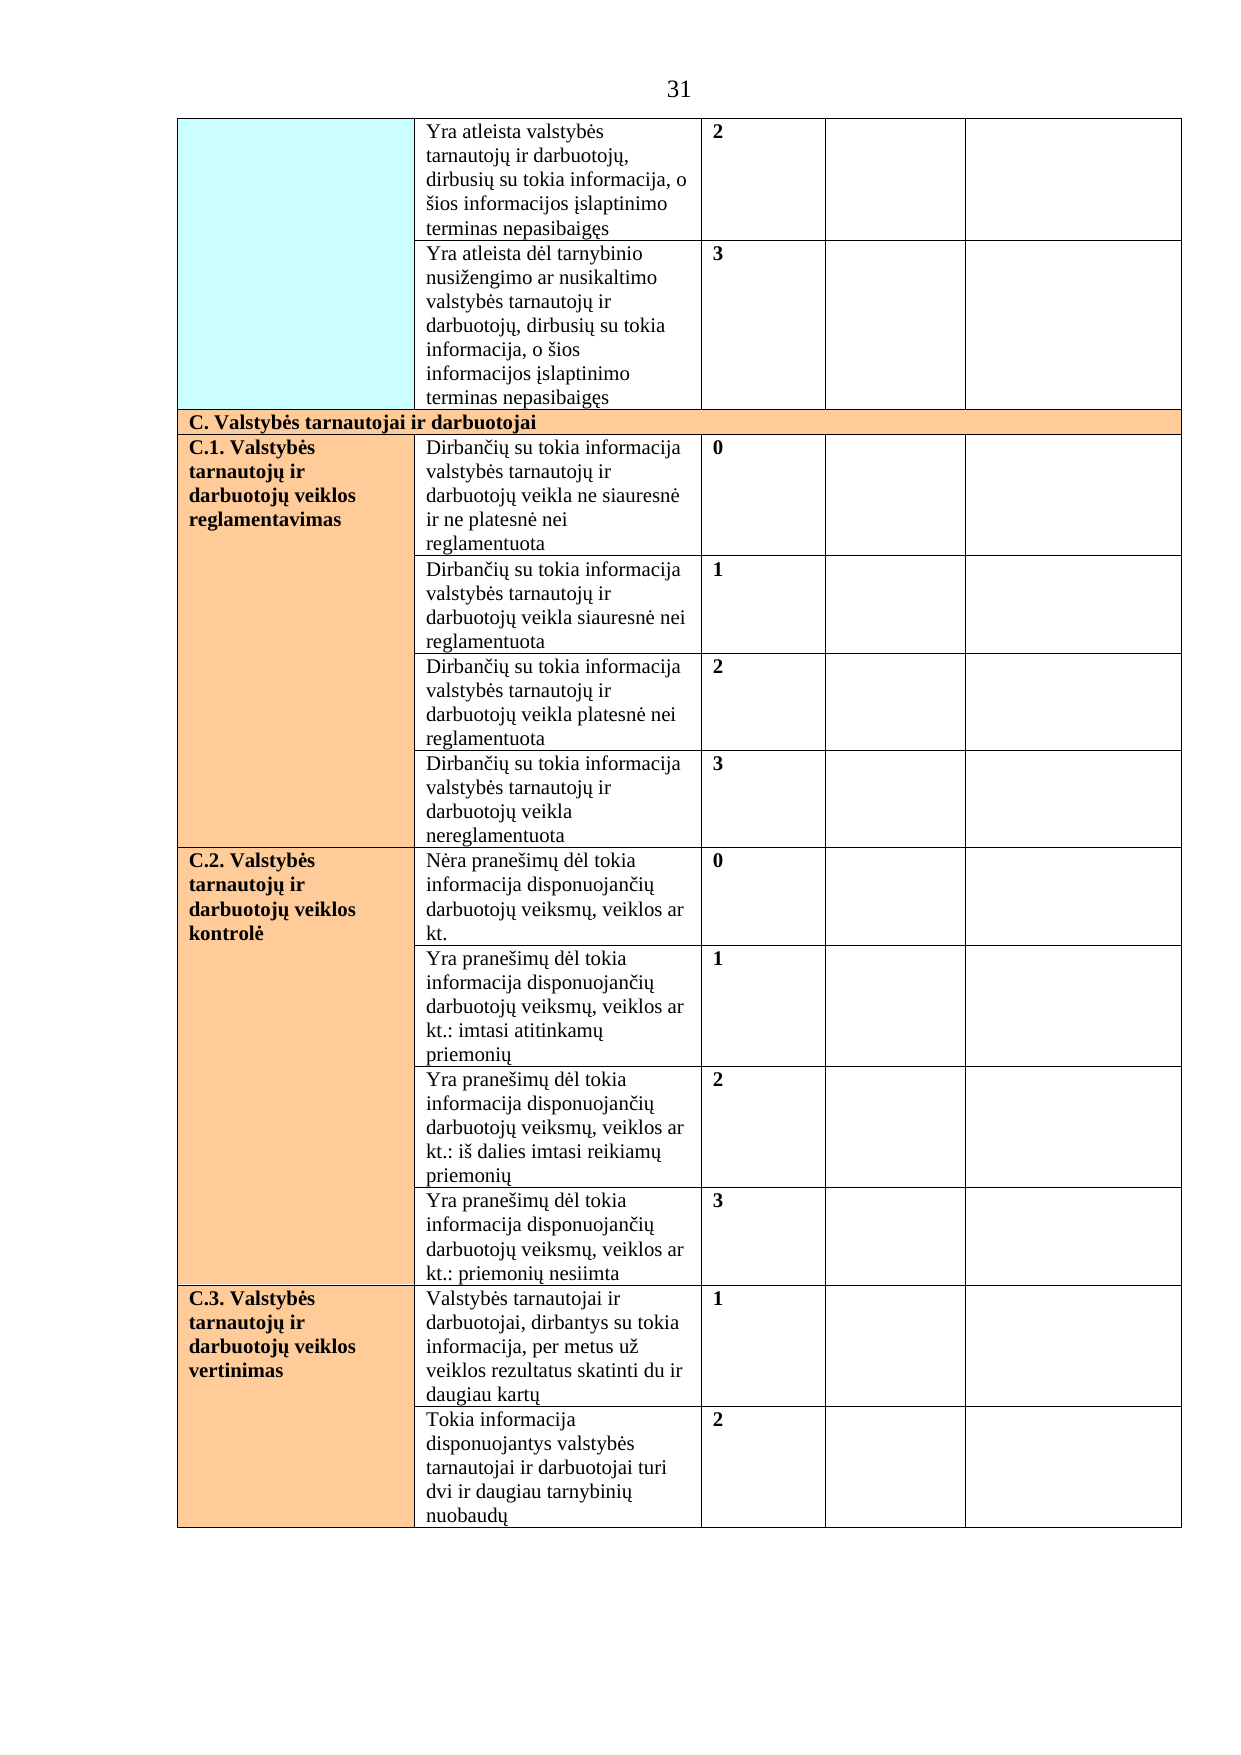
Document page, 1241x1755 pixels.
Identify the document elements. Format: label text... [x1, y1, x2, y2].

table_cell [826, 241, 965, 409]
table_cell Dirbančių su tokia informacija valstybės tarnautojų ir darbuotojų veikla ne siauresnė ir ne platesnė nei reglamentuota [415, 435, 701, 555]
table_cell [966, 241, 1181, 409]
table_cell 3 [702, 241, 825, 409]
table_cell [966, 1188, 1181, 1284]
table_cell [826, 1407, 965, 1527]
table_cell Yra atleista dėl tarnybinio nusižengimo ar nusikaltimo valstybės tarnautojų ir darbuotojų, dirbusių su tokia informacija, o šios informacijos įslaptinimo terminas nepasibaigęs [415, 241, 701, 409]
table_cell 0 [702, 435, 825, 555]
table_cell Dirbančių su tokia informacija valstybės tarnautojų ir darbuotojų veikla nereglamentuota [415, 751, 701, 847]
table_cell [826, 556, 965, 653]
table_cell [966, 751, 1181, 847]
table_cell [826, 1067, 965, 1187]
table_cell Dirbančių su tokia informacija valstybės tarnautojų ir darbuotojų veikla siauresnė nei reglamentuota [415, 556, 701, 653]
table_cell [826, 848, 965, 944]
table_cell C.2. Valstybės tarnautojų ir darbuotojų veiklos kontrolė [178, 848, 414, 1284]
table_cell [966, 556, 1181, 653]
table_cell 1 [702, 946, 825, 1066]
table_cell Nėra pranešimų dėl tokia informacija disponuojančių darbuotojų veiksmų, veiklos ar kt. [415, 848, 701, 944]
table_cell [966, 1286, 1181, 1406]
table_cell [826, 119, 965, 239]
table_cell [966, 848, 1181, 944]
table_cell [826, 1188, 965, 1284]
table_cell 2 [702, 1407, 825, 1527]
table_cell [826, 751, 965, 847]
table_cell [966, 946, 1181, 1066]
table_cell [966, 119, 1181, 239]
table_cell Yra pranešimų dėl tokia informacija disponuojančių darbuotojų veiksmų, veiklos ar kt.: iš dalies imtasi reikiamų priemonių [415, 1067, 701, 1187]
table_cell 0 [702, 848, 825, 944]
table_cell [826, 435, 965, 555]
table_cell 1 [702, 556, 825, 653]
table_cell [178, 119, 414, 409]
table_cell [826, 946, 965, 1066]
table_cell C. Valstybės tarnautojai ir darbuotojai [178, 410, 1181, 434]
table_cell [966, 1067, 1181, 1187]
table_cell 2 [702, 119, 825, 239]
table_cell [826, 1286, 965, 1406]
table_cell Dirbančių su tokia informacija valstybės tarnautojų ir darbuotojų veikla platesnė nei reglamentuota [415, 654, 701, 750]
table_cell Tokia informacija disponuojantys valstybės tarnautojai ir darbuotojai turi dvi ir daugiau tarnybinių nuobaudų [415, 1407, 701, 1527]
table_cell 3 [702, 751, 825, 847]
table_cell 2 [702, 654, 825, 750]
table_cell 1 [702, 1286, 825, 1406]
table_cell [826, 654, 965, 750]
table_cell 2 [702, 1067, 825, 1187]
table_cell 3 [702, 1188, 825, 1284]
table_cell [966, 1407, 1181, 1527]
table_cell Yra atleista valstybės tarnautojų ir darbuotojų, dirbusių su tokia informacija, o šios informacijos įslaptinimo terminas nepasibaigęs [415, 119, 701, 239]
table_cell C.3. Valstybės tarnautojų ir darbuotojų veiklos vertinimas [178, 1286, 414, 1527]
table_cell Yra pranešimų dėl tokia informacija disponuojančių darbuotojų veiksmų, veiklos ar kt.: priemonių nesiimta [415, 1188, 701, 1284]
table_cell [966, 654, 1181, 750]
table_cell [966, 435, 1181, 555]
table_cell Valstybės tarnautojai ir darbuotojai, dirbantys su tokia informacija, per metus už veiklos rezultatus skatinti du ir daugiau kartų [415, 1286, 701, 1406]
table_cell C.1. Valstybės tarnautojų ir darbuotojų veiklos reglamentavimas [178, 435, 414, 847]
table_cell Yra pranešimų dėl tokia informacija disponuojančių darbuotojų veiksmų, veiklos ar kt.: imtasi atitinkamų priemonių [415, 946, 701, 1066]
